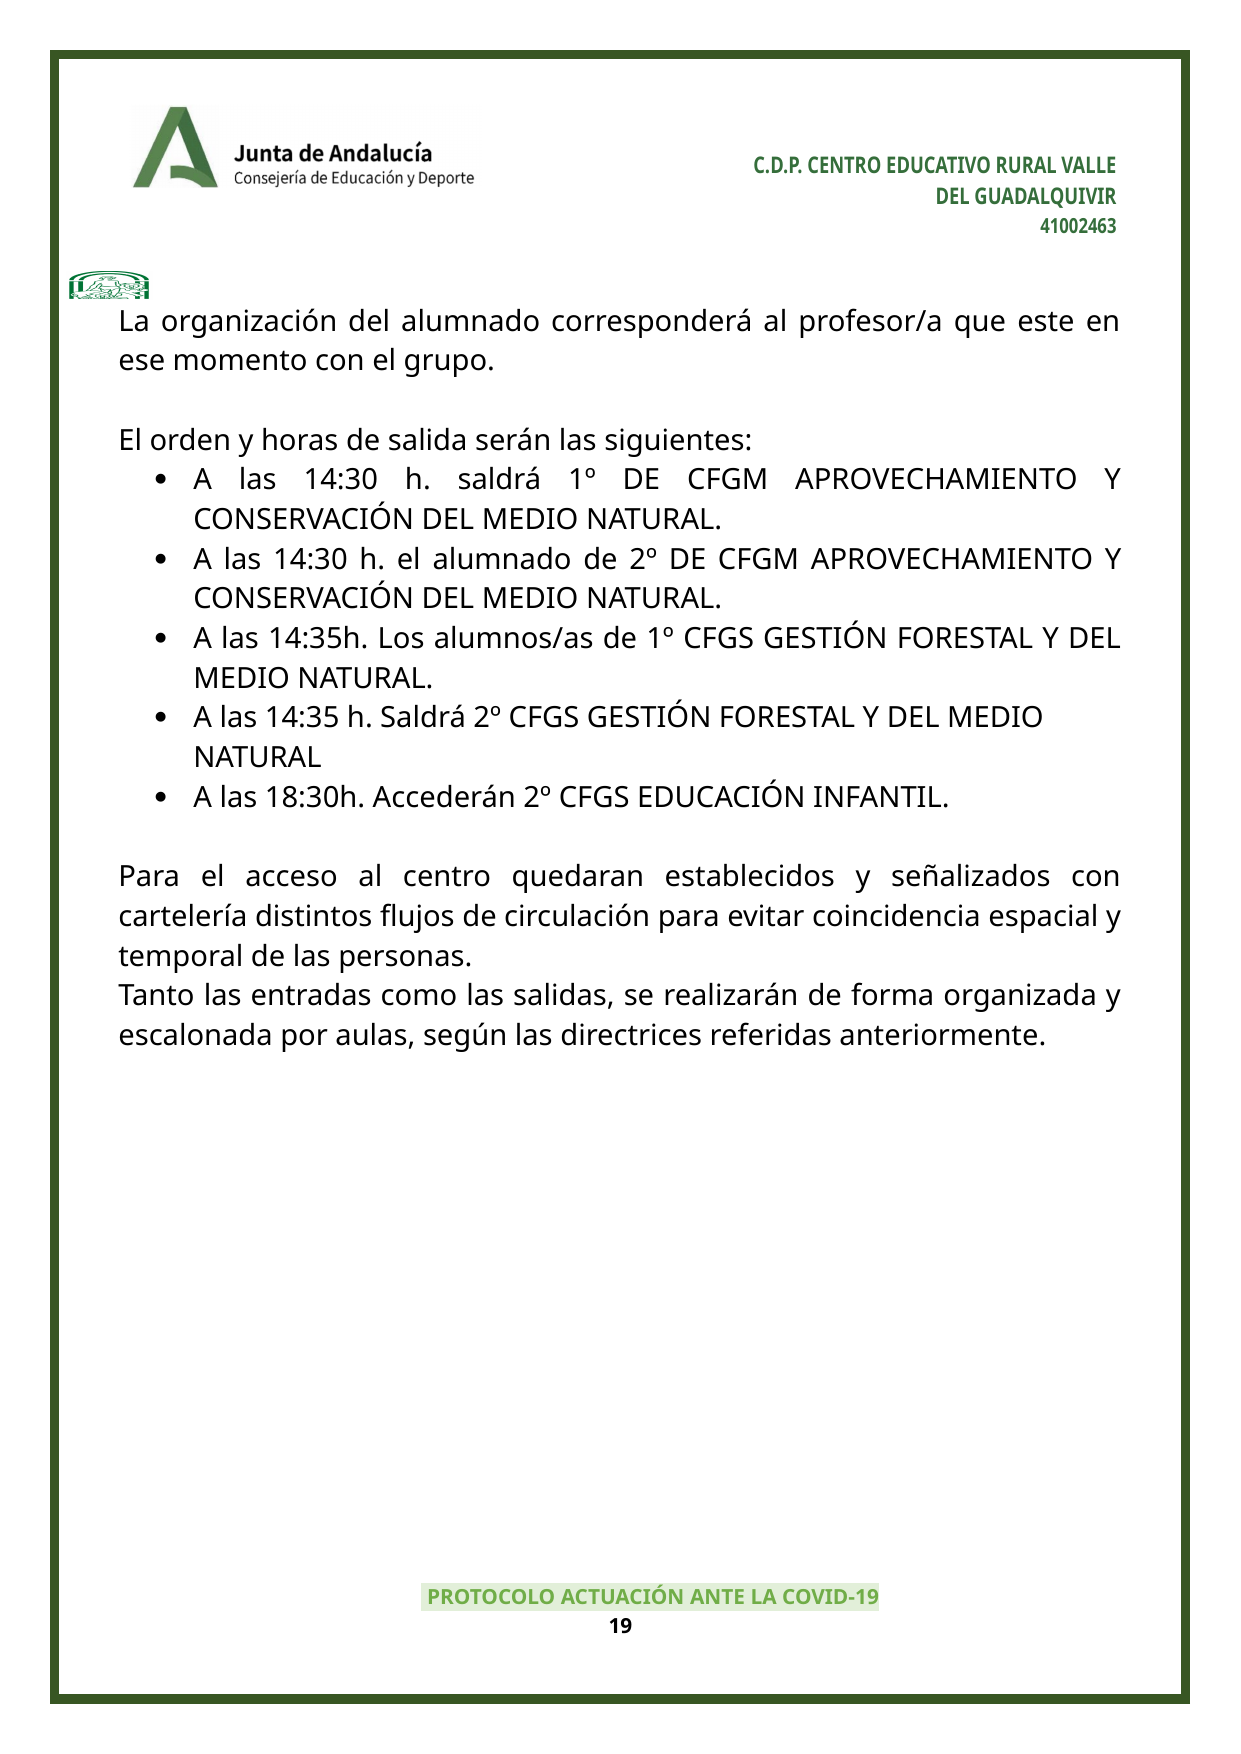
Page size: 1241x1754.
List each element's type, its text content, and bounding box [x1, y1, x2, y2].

list A las 14:30 h. el alumnado de 2º DE CFGM APROVECHAMIENTO Y CONSERVACIÓN DEL MEDIO NATURAL. [156, 538, 1122, 617]
list A las 18:30h. Accederán 2º CFGS EDUCACIÓN INFANTIL. [156, 776, 1122, 816]
text Tanto las entradas como las salidas, se realizarán de forma organizada y escalonada por aulas, según las directrices referidas anteriormente. [118, 974, 1122, 1054]
text El orden y horas de salida serán las siguientes: [118, 419, 1122, 458]
list A las 14:35 h. Saldrá 2º CFGS GESTIÓN FORESTAL Y DEL MEDIO NATURAL [156, 697, 1122, 776]
picture [65, 271, 153, 300]
text La organización del alumnado corresponderá al profesor/a que este en ese momento con el grupo. [118, 300, 1122, 379]
list A las 14:30 h. saldrá 1º DE CFGM APROVECHAMIENTO Y CONSERVACIÓN DEL MEDIO NATURAL. [156, 458, 1122, 538]
text Para el acceso al centro quedaran establecidos y señalizados con cartelería distintos flujos de circulación para evitar coincidencia espacial y temporal de las personas. [118, 855, 1122, 974]
list A las 14:35h. Los alumnos/as de 1º CFGS GESTIÓN FORESTAL Y DEL MEDIO NATURAL. [156, 617, 1122, 697]
